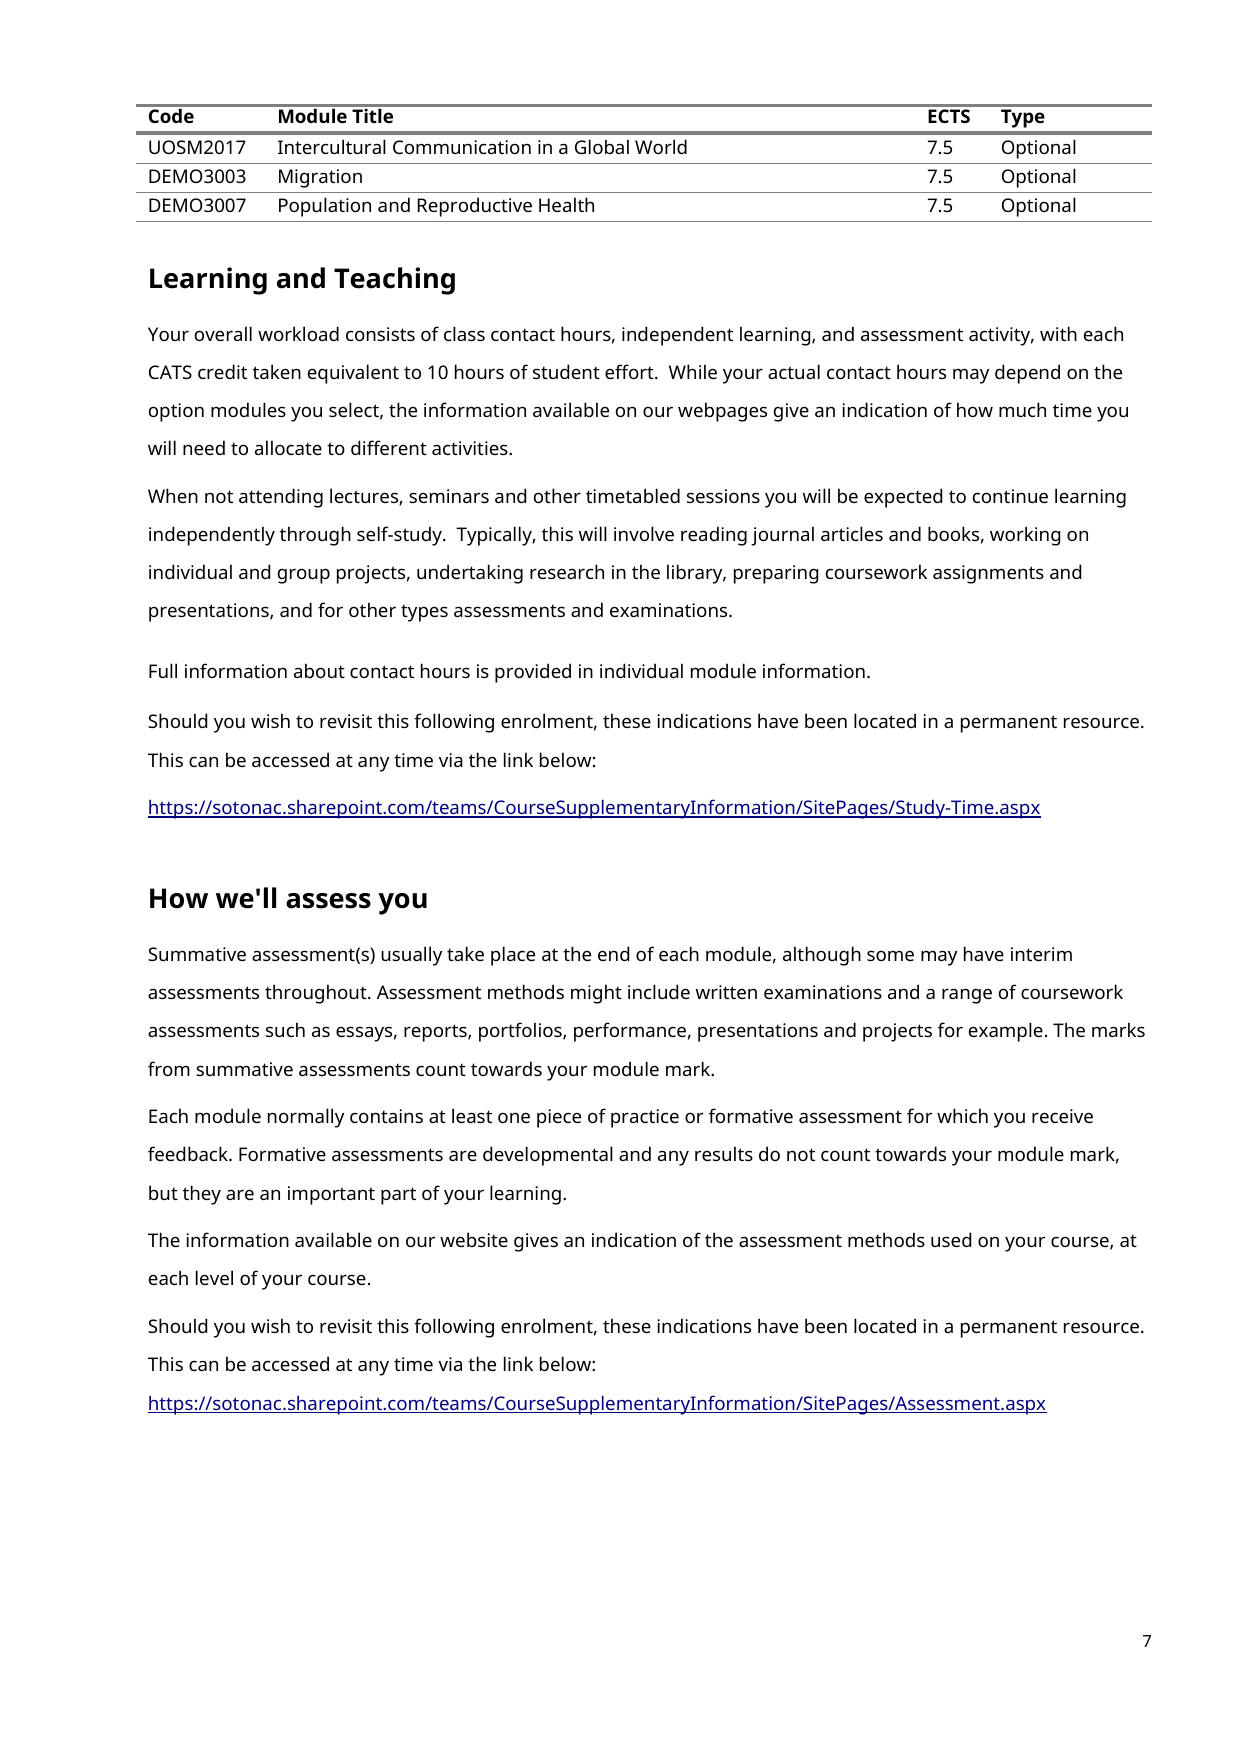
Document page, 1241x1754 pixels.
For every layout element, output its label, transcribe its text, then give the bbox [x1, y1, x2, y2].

text Summative assessment(s) usually take place at the end of each module, although some may have interim assessments throughout. Assessment methods might include written examinations and a range of coursework assessments such as essays, reports, portfolios, performance, presentations and projects for example. The marks from summative assessments count towards your module mark. [148, 941, 1152, 1081]
table_cell Population and Reproductive Health [266, 193, 916, 221]
table_cell Module Title [266, 107, 916, 131]
table_cell ECTS [916, 107, 989, 131]
table_cell 7.5 [916, 193, 989, 221]
table_cell 7.5 [916, 164, 989, 192]
text Full information about contact hours is provided in individual module information. [148, 658, 1152, 683]
text Your overall workload consists of class contact hours, independent learning, and assessment activity, with each CATS credit taken equivalent to 10 hours of student effort. While your actual contact hours may depend on the option modules you select, the information available on our webpages give an indication of how much time you will need to allocate to different activities. [148, 321, 1152, 461]
text Each module normally contains at least one piece of practice or formative assessment for which you receive feedback. Formative assessments are developmental and any results do not count towards your module mark, but they are an important part of your learning. [148, 1103, 1152, 1205]
table_cell DEMO3007 [136, 193, 266, 221]
table_cell Code [136, 107, 266, 131]
table_cell Optional [989, 135, 1152, 163]
table_cell Optional [989, 193, 1152, 221]
table_cell Intercultural Communication in a Global World [266, 135, 916, 163]
text https://sotonac.sharepoint.com/teams/CourseSupplementaryInformation/SitePages/Study-Time.aspx [148, 794, 1152, 820]
subtitle Learning and Teaching [148, 259, 1152, 296]
text Should you wish to revisit this following enrolment, these indications have been located in a permanent resource. This can be accessed at any time via the link below: https://sotonac.sharepoint.com/teams/CourseSupplementaryInformation/SitePages/Assessment.aspx [148, 1313, 1152, 1415]
table_cell DEMO3003 [136, 164, 266, 192]
table_cell Type [989, 107, 1152, 131]
table_cell UOSM2017 [136, 135, 266, 163]
table_cell Migration [266, 164, 916, 192]
text Should you wish to revisit this following enrolment, these indications have been located in a permanent resource. This can be accessed at any time via the link below: [148, 709, 1152, 772]
table_cell 7.5 [916, 135, 989, 163]
subtitle How we'll assess you [148, 879, 1152, 916]
text The information available on our website gives an indication of the assessment methods used on your course, at each level of your course. [148, 1227, 1152, 1291]
table_cell Optional [989, 164, 1152, 192]
text When not attending lectures, seminars and other timetabled sessions you will be expected to continue learning independently through self-study. Typically, this will involve reading journal articles and books, working on individual and group projects, undertaking research in the library, preparing coursework assignments and presentations, and for other types assessments and examinations. [148, 483, 1152, 623]
